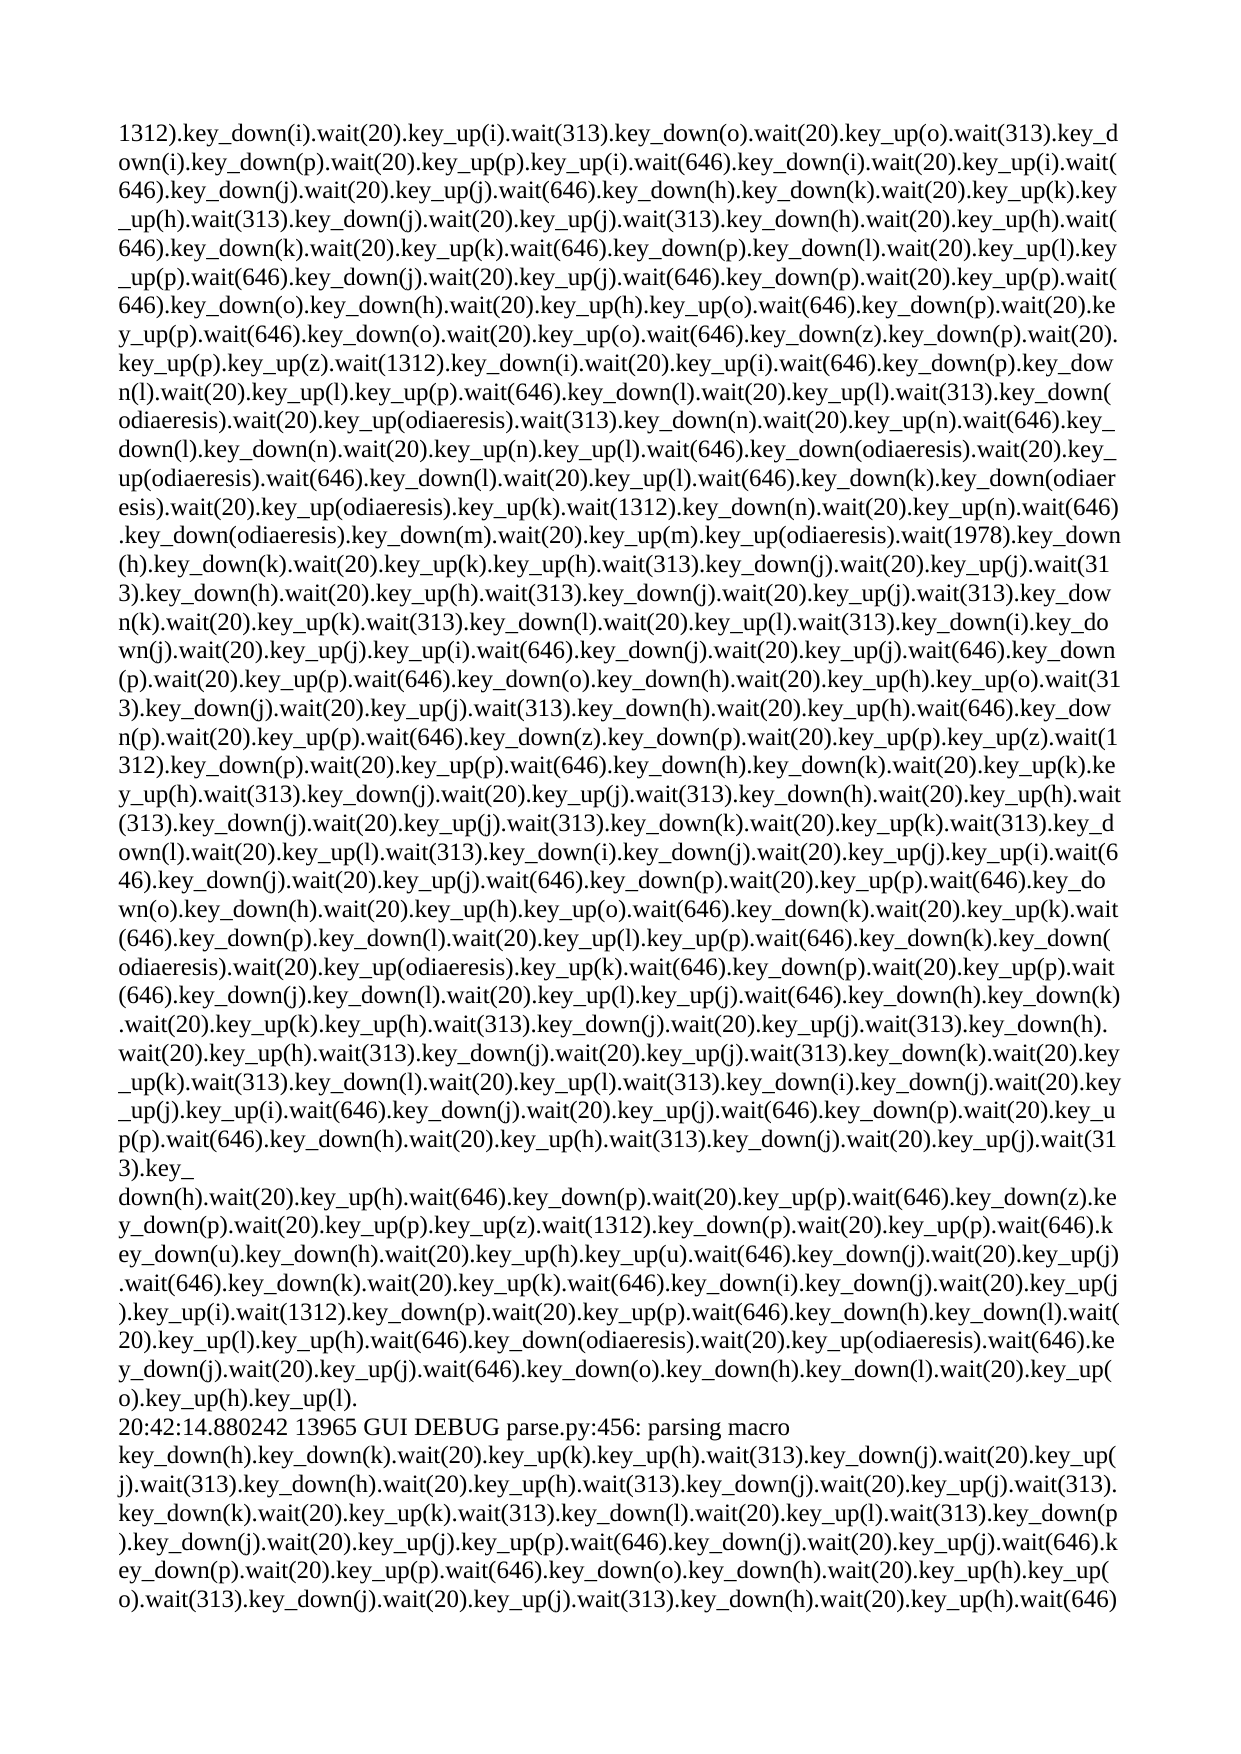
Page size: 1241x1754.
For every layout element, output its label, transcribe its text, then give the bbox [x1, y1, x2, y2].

text down(h).wait(20).key_up(h).wait(646).key_down(p).wait(20).key_up(p).wait(646).key_down(z).key_down(p).wait(20).key_up(p).key_up(z).wait(1312).key_down(p).wait(20).key_up(p).wait(646).key_down(u).key_down(h).wait(20).key_up(h).key_up(u).wait(646).key_down(j).wait(20).key_up(j).wait(646).key_down(k).wait(20).key_up(k).wait(646).key_down(i).key_down(j).wait(20).key_up(j).key_up(i).wait(1312).key_down(p).wait(20).key_up(p).wait(646).key_down(h).key_down(l).wait(20).key_up(l).key_up(h).wait(646).key_down(odiaeresis).wait(20).key_up(odiaeresis).wait(646).key_down(j).wait(20).key_up(j).wait(646).key_down(o).key_down(h).key_down(l).wait(20).key_up(o).key_up(h).key_up(l). [118, 1182, 1122, 1412]
text 20:42:14.880242 13965 GUI DEBUG parse.py:456: parsing macro key_down(h).key_down(k).wait(20).key_up(k).key_up(h).wait(313).key_down(j).wait(20).key_up(j).wait(313).key_down(h).wait(20).key_up(h).wait(313).key_down(j).wait(20).key_up(j).wait(313).key_down(k).wait(20).key_up(k).wait(313).key_down(l).wait(20).key_up(l).wait(313).key_down(p).key_down(j).wait(20).key_up(j).key_up(p).wait(646).key_down(j).wait(20).key_up(j).wait(646).key_down(p).wait(20).key_up(p).wait(646).key_down(o).key_down(h).wait(20).key_up(h).key_up(o).wait(313).key_down(j).wait(20).key_up(j).wait(313).key_down(h).wait(20).key_up(h).wait(646) [118, 1412, 1122, 1613]
text 1312).key_down(i).wait(20).key_up(i).wait(313).key_down(o).wait(20).key_up(o).wait(313).key_down(i).key_down(p).wait(20).key_up(p).key_up(i).wait(646).key_down(i).wait(20).key_up(i).wait(646).key_down(j).wait(20).key_up(j).wait(646).key_down(h).key_down(k).wait(20).key_up(k).key_up(h).wait(313).key_down(j).wait(20).key_up(j).wait(313).key_down(h).wait(20).key_up(h).wait(646).key_down(k).wait(20).key_up(k).wait(646).key_down(p).key_down(l).wait(20).key_up(l).key_up(p).wait(646).key_down(j).wait(20).key_up(j).wait(646).key_down(p).wait(20).key_up(p).wait(646).key_down(o).key_down(h).wait(20).key_up(h).key_up(o).wait(646).key_down(p).wait(20).key_up(p).wait(646).key_down(o).wait(20).key_up(o).wait(646).key_down(z).key_down(p).wait(20).key_up(p).key_up(z).wait(1312).key_down(i).wait(20).key_up(i).wait(646).key_down(p).key_down(l).wait(20).key_up(l).key_up(p).wait(646).key_down(l).wait(20).key_up(l).wait(313).key_down(odiaeresis).wait(20).key_up(odiaeresis).wait(313).key_down(n).wait(20).key_up(n).wait(646).key_down(l).key_down(n).wait(20).key_up(n).key_up(l).wait(646).key_down(odiaeresis).wait(20).key_up(odiaeresis).wait(646).key_down(l).wait(20).key_up(l).wait(646).key_down(k).key_down(odiaeresis).wait(20).key_up(odiaeresis).key_up(k).wait(1312).key_down(n).wait(20).key_up(n).wait(646).key_down(odiaeresis).key_down(m).wait(20).key_up(m).key_up(odiaeresis).wait(1978).key_down(h).key_down(k).wait(20).key_up(k).key_up(h).wait(313).key_down(j).wait(20).key_up(j).wait(313).key_down(h).wait(20).key_up(h).wait(313).key_down(j).wait(20).key_up(j).wait(313).key_down(k).wait(20).key_up(k).wait(313).key_down(l).wait(20).key_up(l).wait(313).key_down(i).key_down(j).wait(20).key_up(j).key_up(i).wait(646).key_down(j).wait(20).key_up(j).wait(646).key_down(p).wait(20).key_up(p).wait(646).key_down(o).key_down(h).wait(20).key_up(h).key_up(o).wait(313).key_down(j).wait(20).key_up(j).wait(313).key_down(h).wait(20).key_up(h).wait(646).key_down(p).wait(20).key_up(p).wait(646).key_down(z).key_down(p).wait(20).key_up(p).key_up(z).wait(1312).key_down(p).wait(20).key_up(p).wait(646).key_down(h).key_down(k).wait(20).key_up(k).key_up(h).wait(313).key_down(j).wait(20).key_up(j).wait(313).key_down(h).wait(20).key_up(h).wait(313).key_down(j).wait(20).key_up(j).wait(313).key_down(k).wait(20).key_up(k).wait(313).key_down(l).wait(20).key_up(l).wait(313).key_down(i).key_down(j).wait(20).key_up(j).key_up(i).wait(646).key_down(j).wait(20).key_up(j).wait(646).key_down(p).wait(20).key_up(p).wait(646).key_down(o).key_down(h).wait(20).key_up(h).key_up(o).wait(646).key_down(k).wait(20).key_up(k).wait(646).key_down(p).key_down(l).wait(20).key_up(l).key_up(p).wait(646).key_down(k).key_down(odiaeresis).wait(20).key_up(odiaeresis).key_up(k).wait(646).key_down(p).wait(20).key_up(p).wait(646).key_down(j).key_down(l).wait(20).key_up(l).key_up(j).wait(646).key_down(h).key_down(k).wait(20).key_up(k).key_up(h).wait(313).key_down(j).wait(20).key_up(j).wait(313).key_down(h).wait(20).key_up(h).wait(313).key_down(j).wait(20).key_up(j).wait(313).key_down(k).wait(20).key_up(k).wait(313).key_down(l).wait(20).key_up(l).wait(313).key_down(i).key_down(j).wait(20).key_up(j).key_up(i).wait(646).key_down(j).wait(20).key_up(j).wait(646).key_down(p).wait(20).key_up(p).wait(646).key_down(h).wait(20).key_up(h).wait(313).key_down(j).wait(20).key_up(j).wait(313).key_ [118, 118, 1122, 1182]
